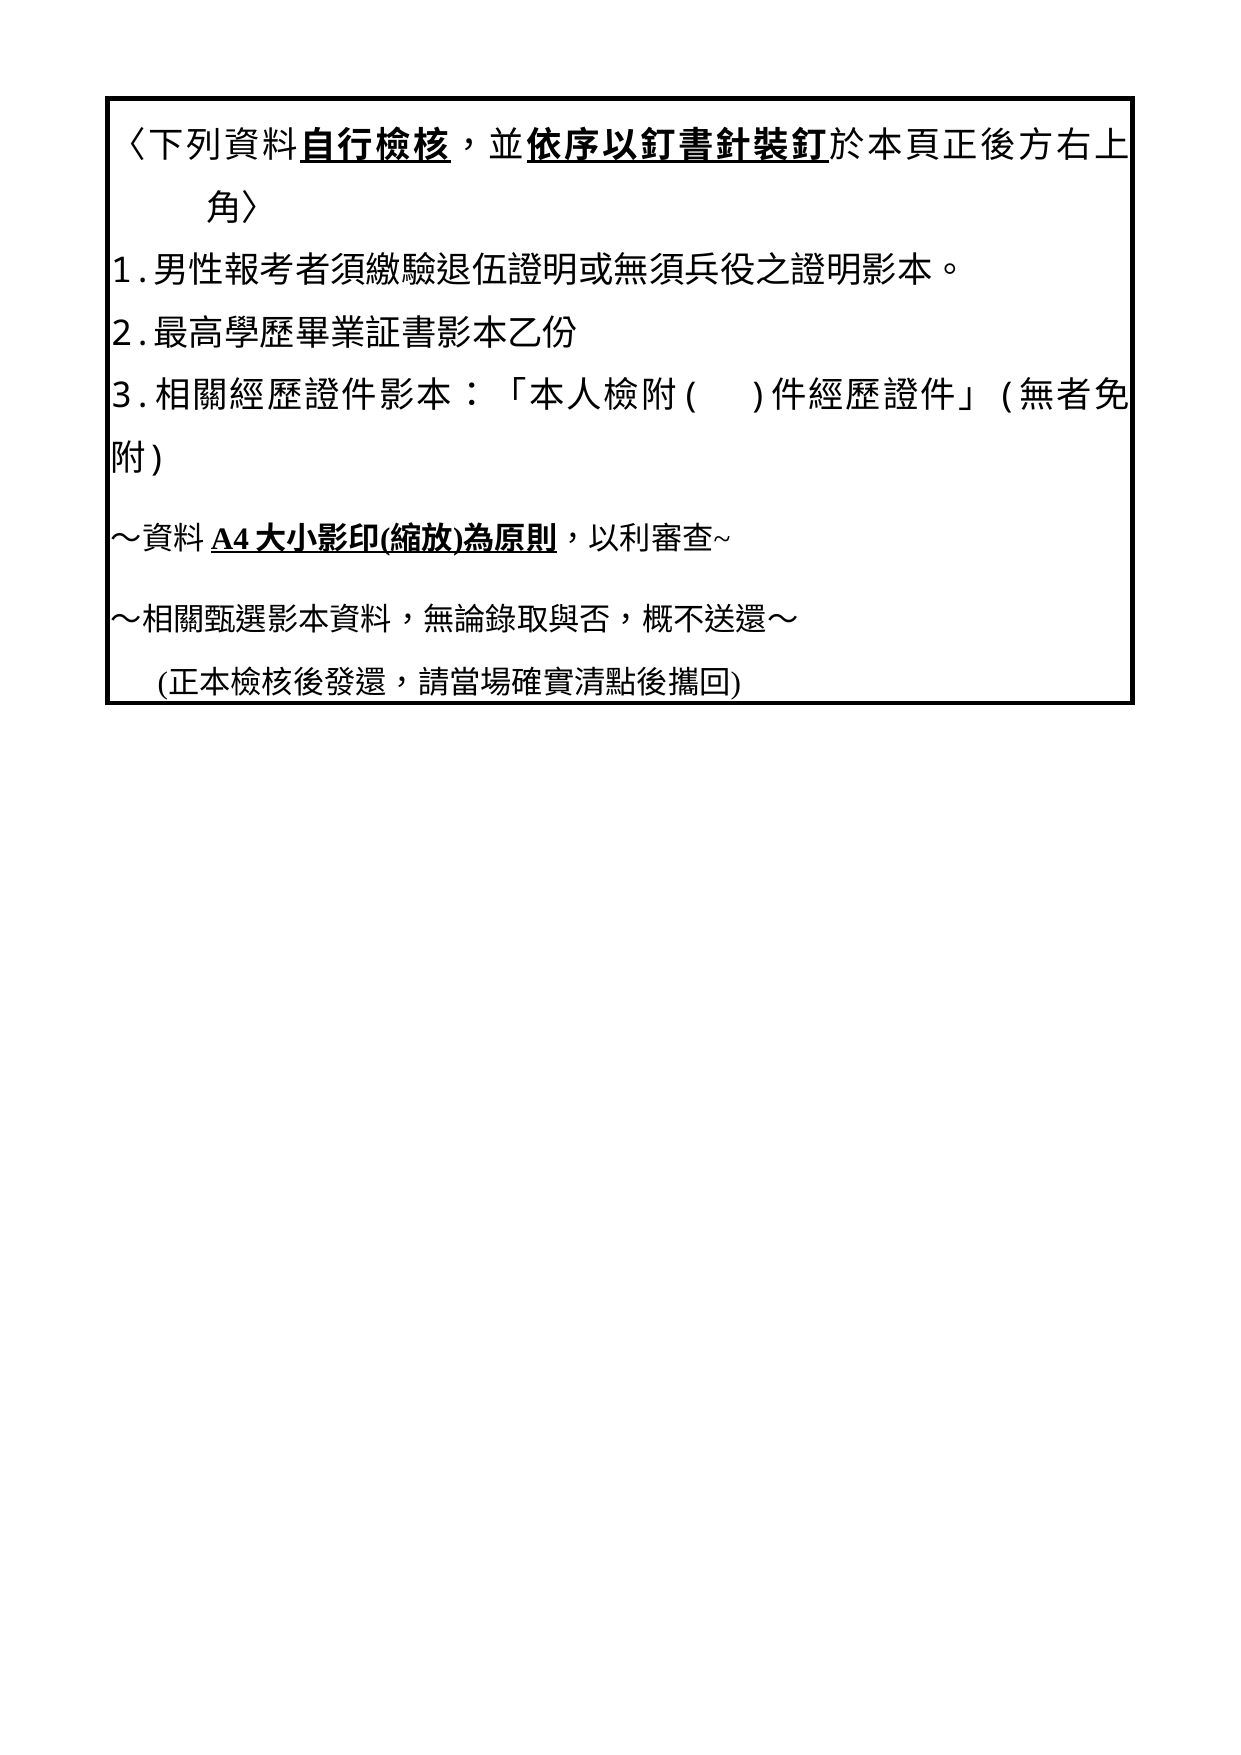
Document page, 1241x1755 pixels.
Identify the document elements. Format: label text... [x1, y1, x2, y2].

table_cell 〈下列資料自行檢核，並依序以釘書針裝釘於本頁正後方右上角〉 1.男性報考者須繳驗退伍證明或無須兵役之證明影本。 2.最高學歷畢業証書影本乙份 3.相關經歷證件影本：「本人檢附( )件經歷證件」(無者免附) ～資料A4大小影印(縮放)為原則，以利審查~ ～相關甄選影本資料，無論錄取與否，概不送還～ (正本檢核後發還，請當場確實清點後攜回) [110, 101, 1130, 701]
